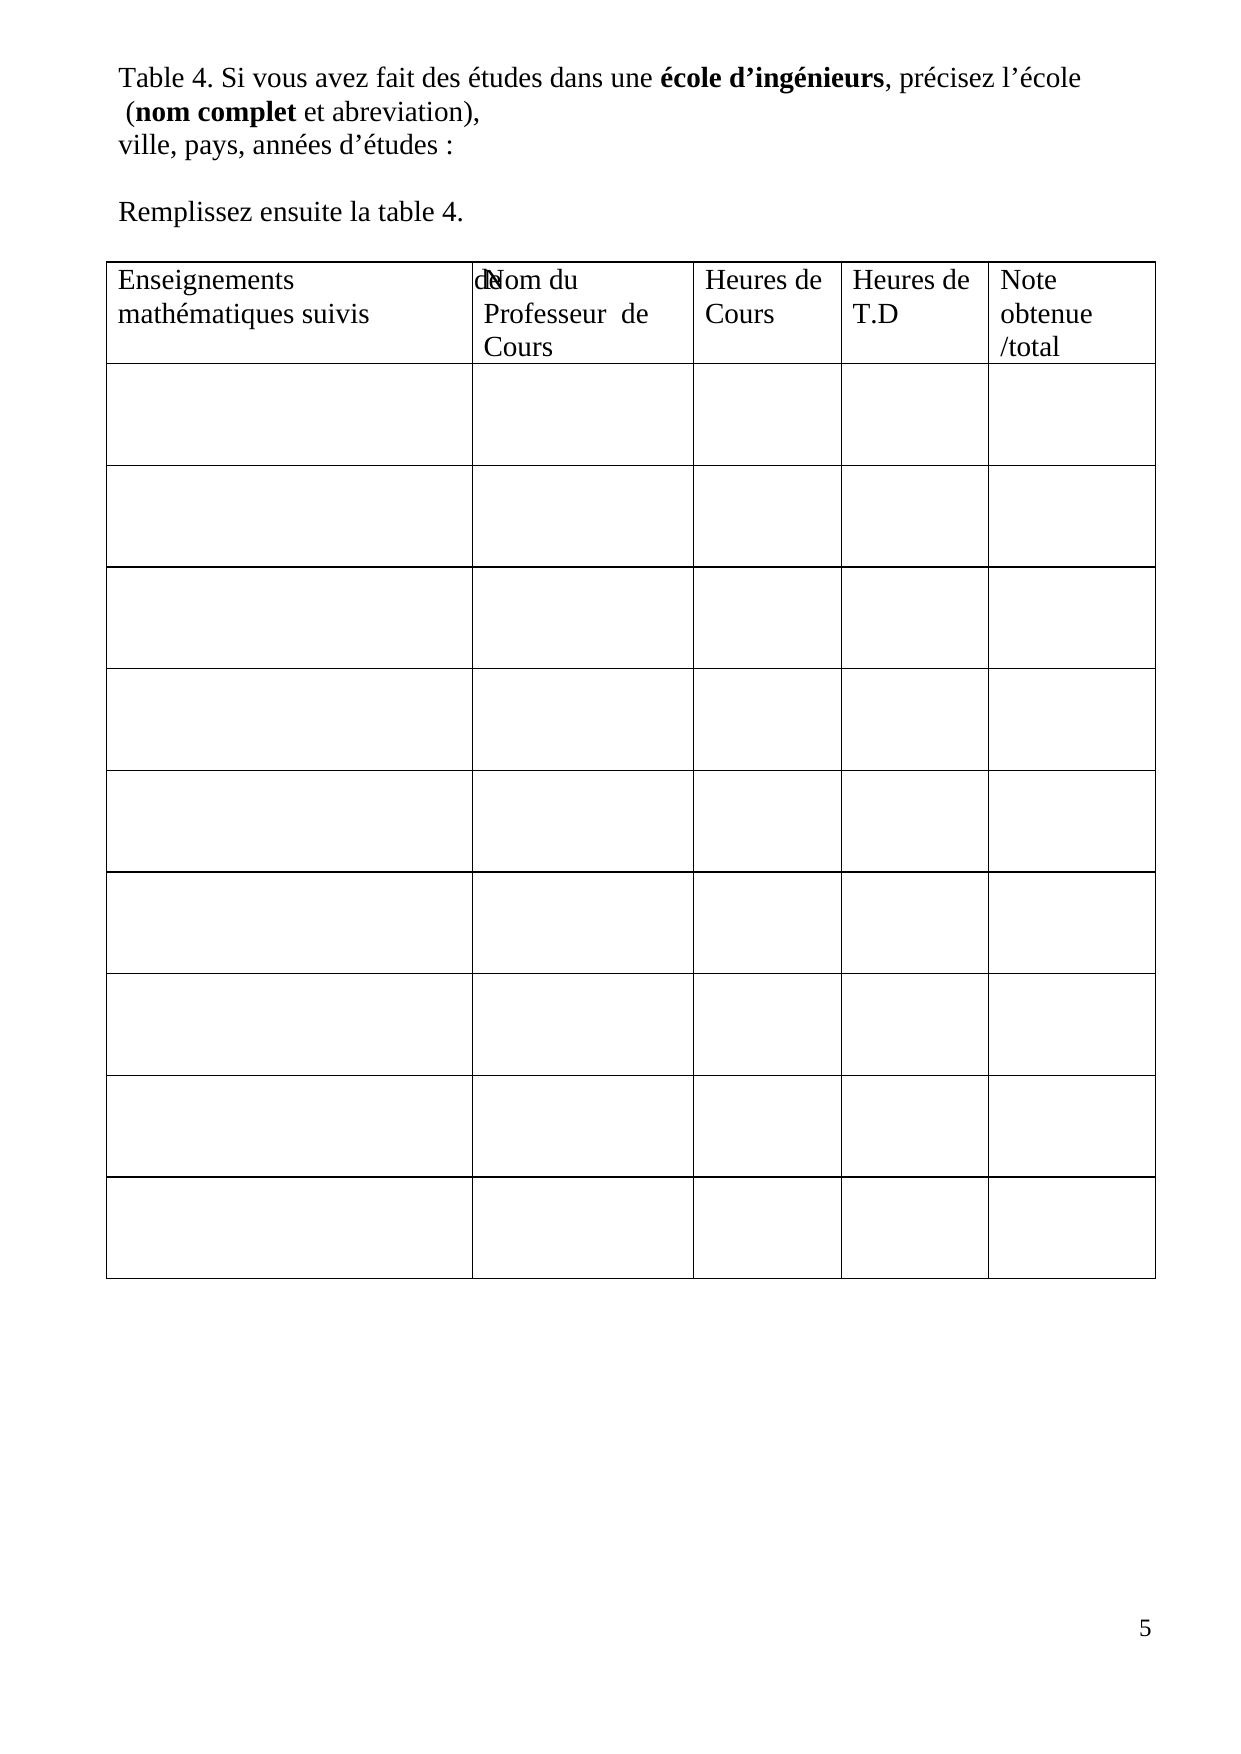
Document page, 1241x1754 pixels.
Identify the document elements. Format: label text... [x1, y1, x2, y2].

table_cell [842, 1178, 988, 1278]
table_header Nom du Professeur de Cours [473, 263, 693, 363]
table_cell [694, 1178, 841, 1278]
table_cell [989, 974, 1155, 1075]
table_header Heures de Cours [694, 263, 841, 363]
table_cell [989, 1178, 1155, 1278]
table_cell [842, 669, 988, 770]
table_cell [842, 568, 988, 668]
table_cell [473, 364, 693, 465]
table_cell [107, 669, 472, 770]
table_cell [694, 669, 841, 770]
table_cell [694, 771, 841, 871]
table_cell [694, 466, 841, 566]
table_cell [107, 466, 472, 566]
table_cell [842, 873, 988, 973]
table_header Heures de T.D [842, 263, 988, 363]
text Table 4. Si vous avez fait des études dans une école d’ingénieurs, précisez l’école [118, 60, 1192, 94]
table_cell [107, 771, 472, 871]
table_cell [842, 771, 988, 871]
table_header Note obtenue /total [989, 263, 1155, 363]
table_cell [694, 873, 841, 973]
table_cell [473, 466, 693, 566]
table_cell [473, 1178, 693, 1278]
table_cell [107, 1076, 472, 1176]
table_cell [842, 974, 988, 1075]
table_cell [473, 669, 693, 770]
table_cell [473, 873, 693, 973]
table_cell [989, 669, 1155, 770]
table_cell [473, 771, 693, 871]
table_cell [473, 568, 693, 668]
table_cell [107, 873, 472, 973]
table_cell [989, 873, 1155, 973]
table_cell [694, 1076, 841, 1176]
table_cell [989, 771, 1155, 871]
text ville, pays, années d’études : [118, 127, 1192, 161]
text Remplissez ensuite la table 4. [118, 194, 1192, 228]
table_cell [107, 364, 472, 465]
table_cell [107, 1178, 472, 1278]
table_cell [842, 1076, 988, 1176]
table_cell [473, 1076, 693, 1176]
table_cell [107, 974, 472, 1075]
table_header Enseignements de mathématiques suivis [107, 263, 472, 363]
table_cell [842, 466, 988, 566]
text (nom complet et abreviation), [118, 94, 1192, 127]
table_cell [694, 974, 841, 1075]
table_cell [473, 974, 693, 1075]
table_cell [989, 466, 1155, 566]
table_cell [842, 364, 988, 465]
table_cell [694, 364, 841, 465]
table_cell [107, 568, 472, 668]
table_cell [694, 568, 841, 668]
table_cell [989, 364, 1155, 465]
table_cell [989, 1076, 1155, 1176]
table_cell [989, 568, 1155, 668]
